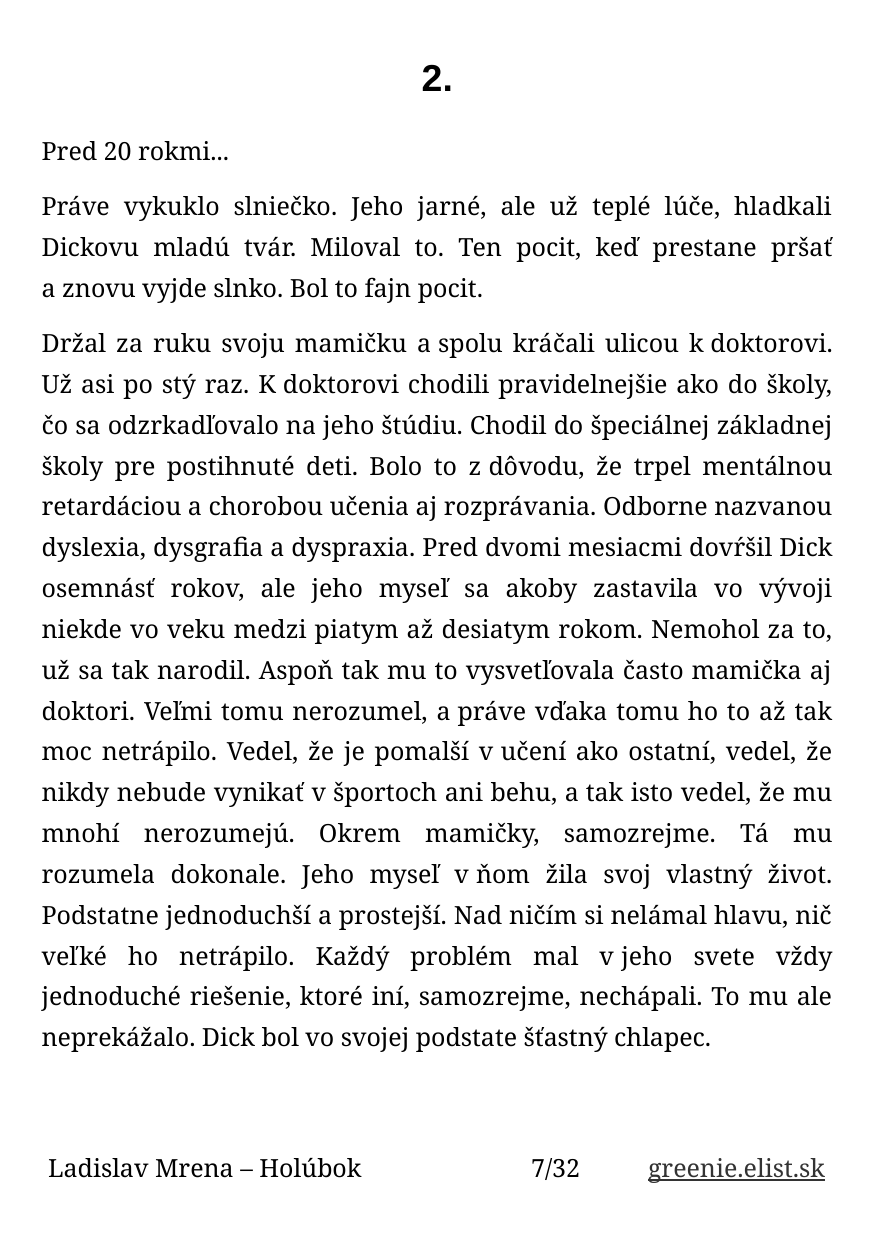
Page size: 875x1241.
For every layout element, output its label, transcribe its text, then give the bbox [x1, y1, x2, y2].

subtitle 2. [41, 56, 833, 99]
text Držal za ruku svoju mamičku a spolu kráčali ulicou k doktorovi. Už asi po stý raz. K doktorovi chodili pravidelnejšie ako do školy, čo sa odzrkadľovalo na jeho štúdiu. Chodil do špeciálnej základnej školy pre postihnuté deti. Bolo to z dôvodu, že trpel mentálnou retardáciou a chorobou učenia aj rozprávania. Odborne nazvanou dyslexia, dysgrafia a dyspraxia. Pred dvomi mesiacmi dovŕšil Dick osemnásť rokov, ale jeho myseľ sa akoby zastavila vo vývoji niekde vo veku medzi piatym až desiatym rokom. Nemohol za to, už sa tak narodil. Aspoň tak mu to vysvetľovala často mamička aj doktori. Veľmi tomu nerozumel, a práve vďaka tomu ho to až tak moc netrápilo. Vedel, že je pomalší v učení ako ostatní, vedel, že nikdy nebude vynikať v športoch ani behu, a tak isto vedel, že mu mnohí nerozumejú. Okrem mamičky, samozrejme. Tá mu rozumela dokonale. Jeho myseľ v ňom žila svoj vlastný život. Podstatne jednoduchší a prostejší. Nad ničím si nelámal hlavu, nič veľké ho netrápilo. Každý problém mal v jeho svete vždy jednoduché riešenie, ktoré iní, samozrejme, nechápali. To mu ale neprekážalo. Dick bol vo svojej podstate šťastný chlapec. [41, 326, 833, 1054]
text Pred 20 rokmi... [41, 133, 833, 167]
text Práve vykuklo slniečko. Jeho jarné, ale už teplé lúče, hladkali Dickovu mladú tvár. Miloval to. Ten pocit, keď prestane pršať a znovu vyjde slnko. Bol to fajn pocit. [41, 188, 833, 304]
